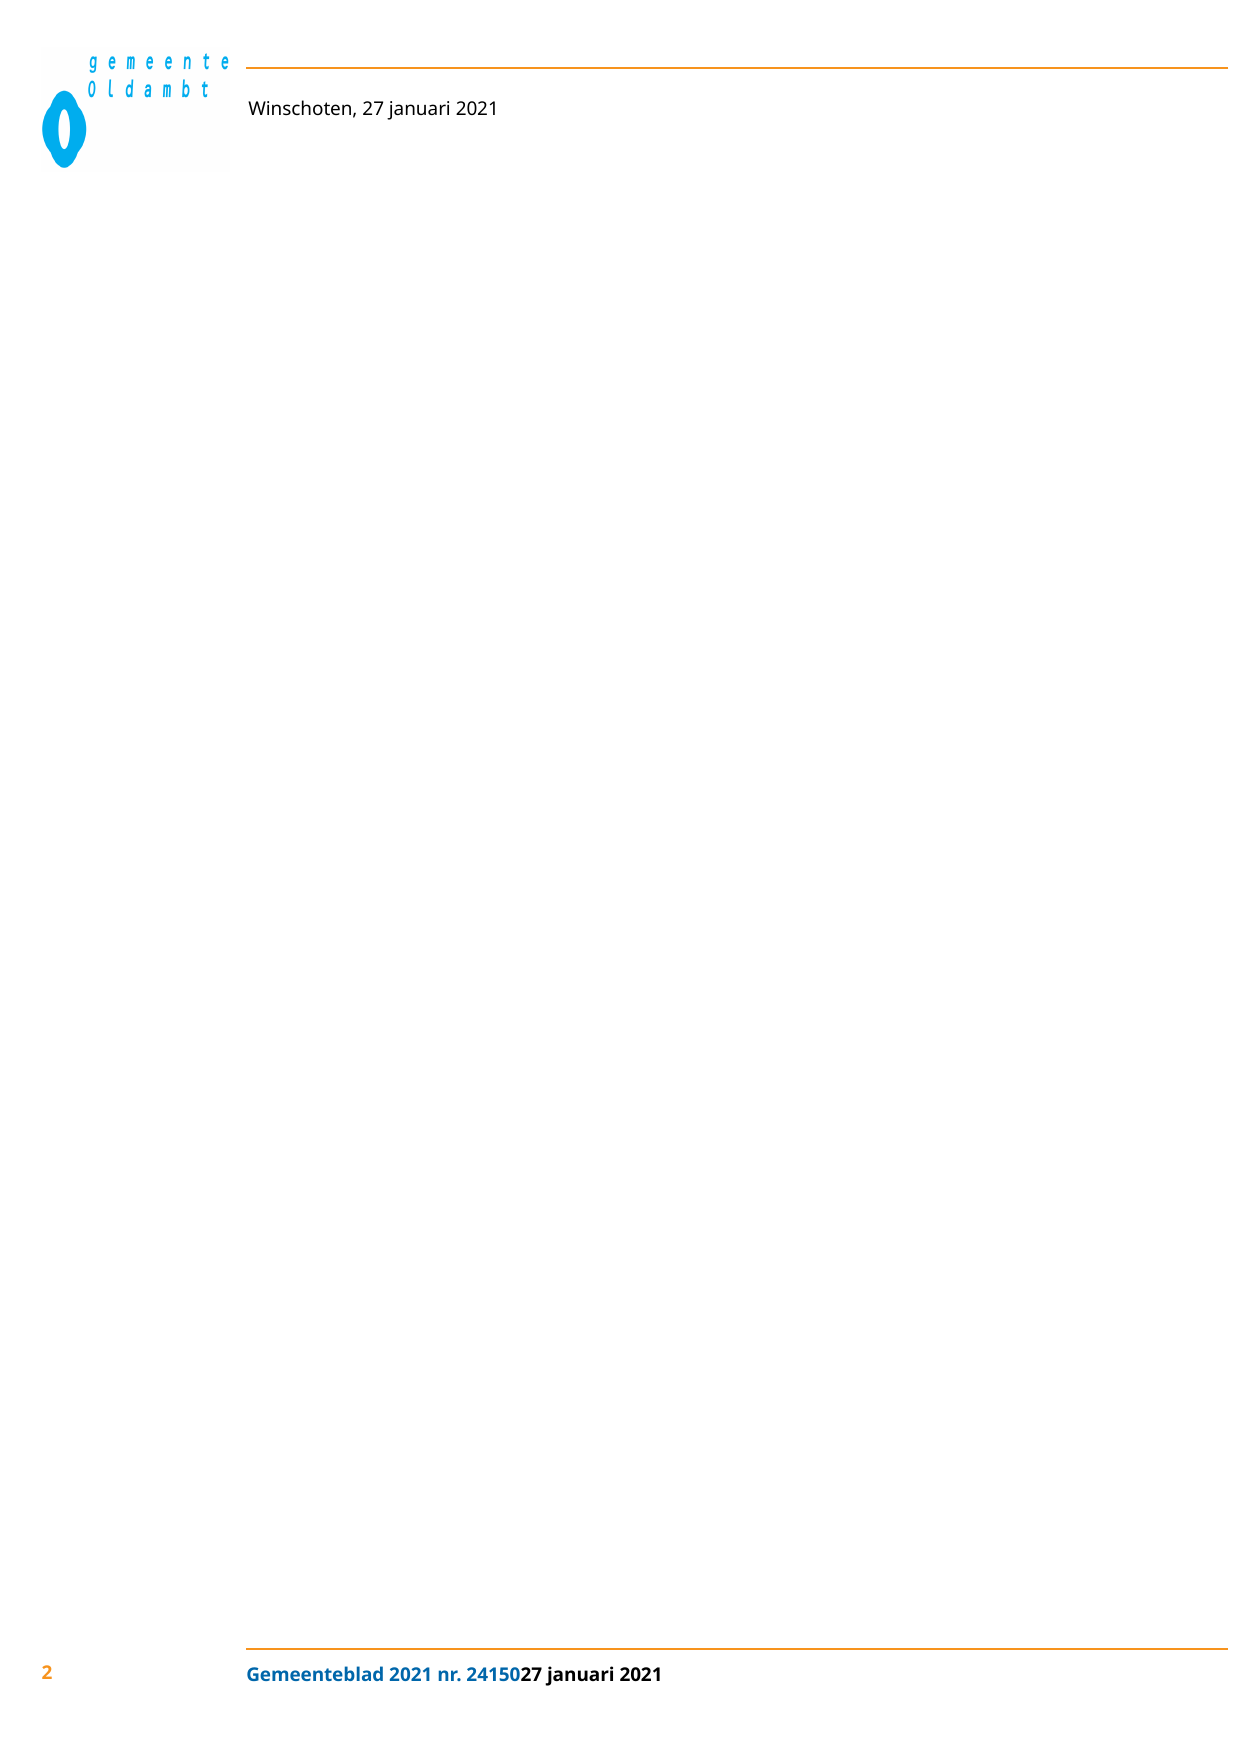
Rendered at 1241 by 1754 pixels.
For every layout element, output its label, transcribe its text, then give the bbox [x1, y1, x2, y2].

text Winschoten, 27 januari 2021 [248, 95, 1152, 121]
picture [41, 47, 231, 172]
